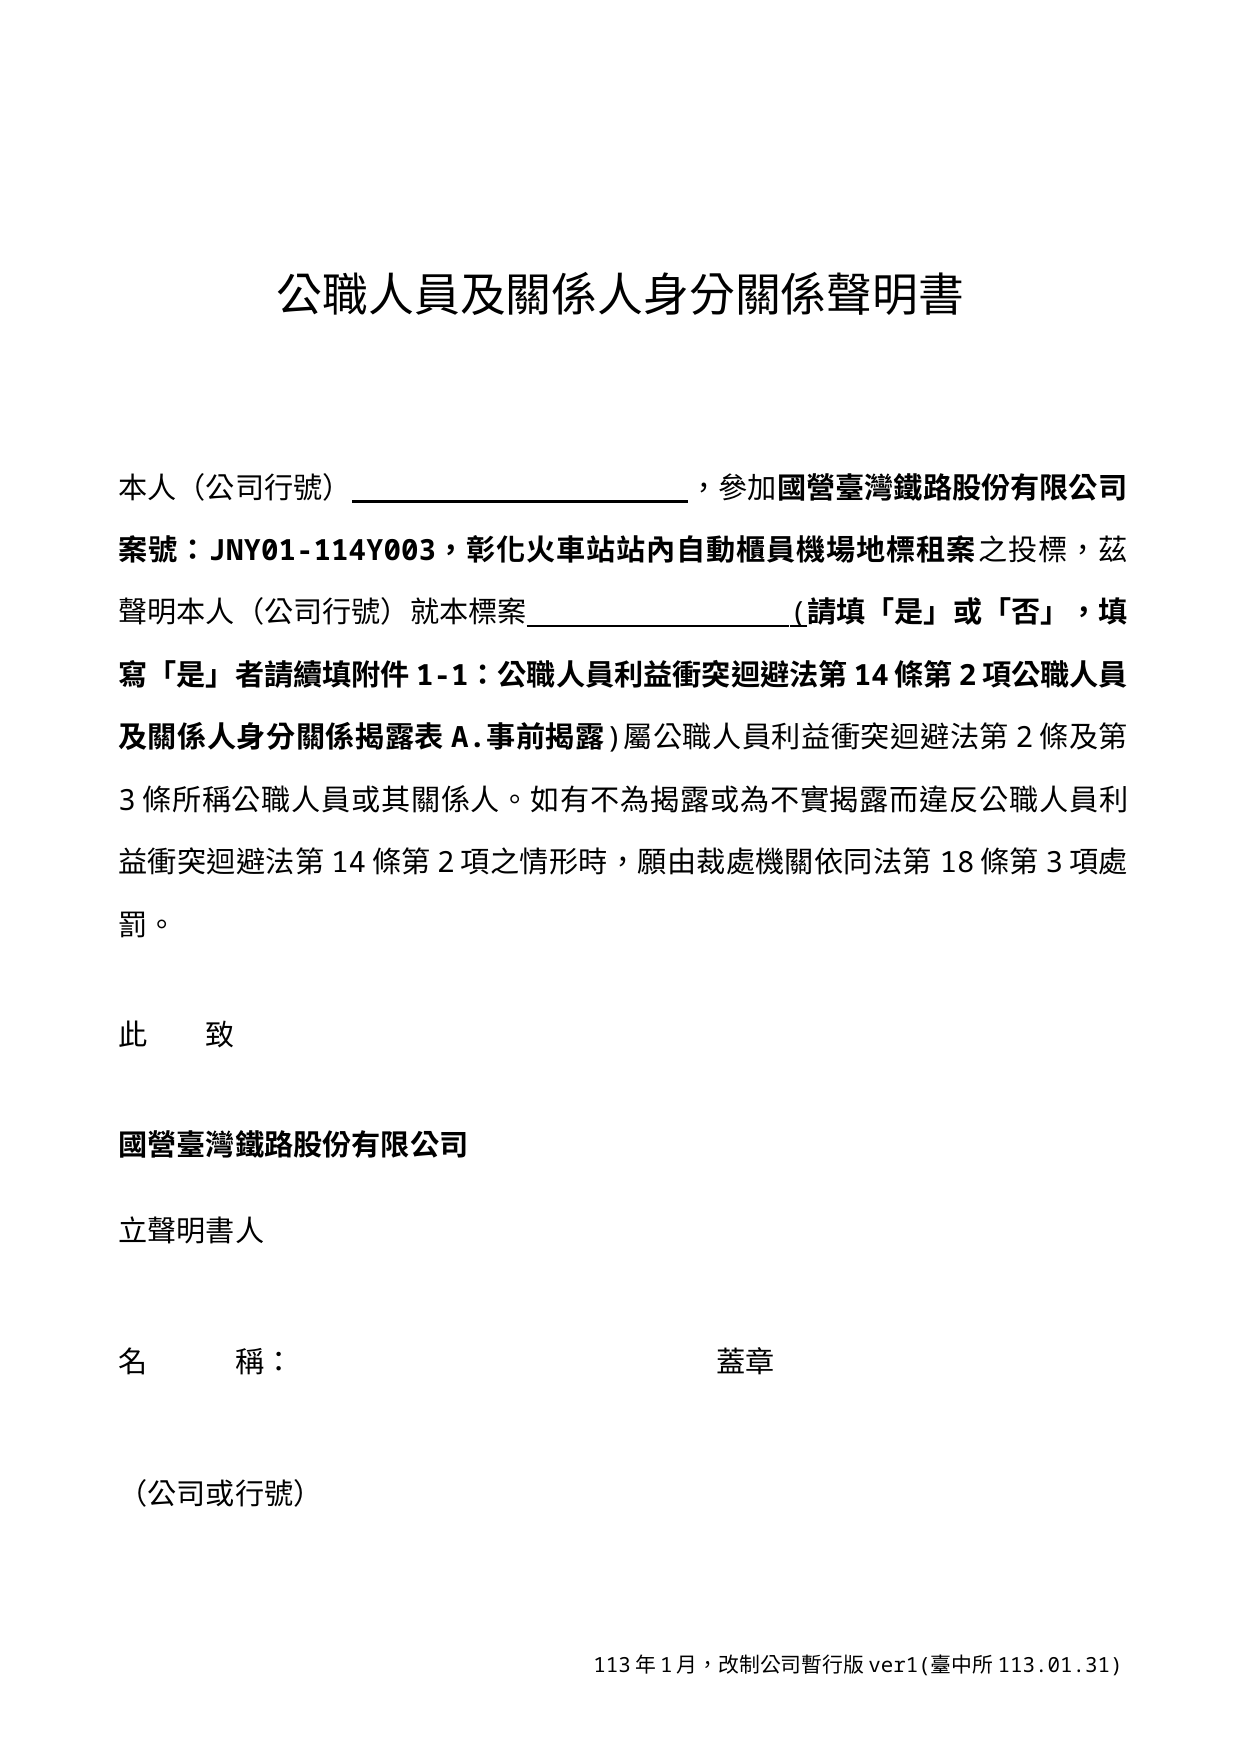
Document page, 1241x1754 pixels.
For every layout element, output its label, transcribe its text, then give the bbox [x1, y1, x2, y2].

text 本人（公司行號） ，參加國營臺灣鐵路股份有限公司 案號：JNY01-114Y003，彰化火車站站內自動櫃員機場地標租案之投標，茲聲明本人（公司行號）就本標案 (請填「是」或「否」，填寫「是」者請續填附件1-1：公職人員利益衝突迴避法第14條第2項公職人員及關係人身分關係揭露表A.事前揭露)屬公職人員利益衝突迴避法第2條及第3條所稱公職人員或其關係人。如有不為揭露或為不實揭露而違反公職人員利益衝突迴避法第14條第2項之情形時，願由裁處機關依同法第18條第3項處罰。 [118, 444, 1128, 944]
text （公司或行號） [118, 1450, 1122, 1512]
text 此 致 [118, 991, 1122, 1054]
text 名 稱： 蓋章 [118, 1318, 1122, 1381]
text 公職人員及關係人身分關係聲明書 [118, 219, 1122, 344]
text 立聲明書人 [118, 1187, 1122, 1250]
text 國營臺灣鐵路股份有限公司 [118, 1101, 1122, 1164]
